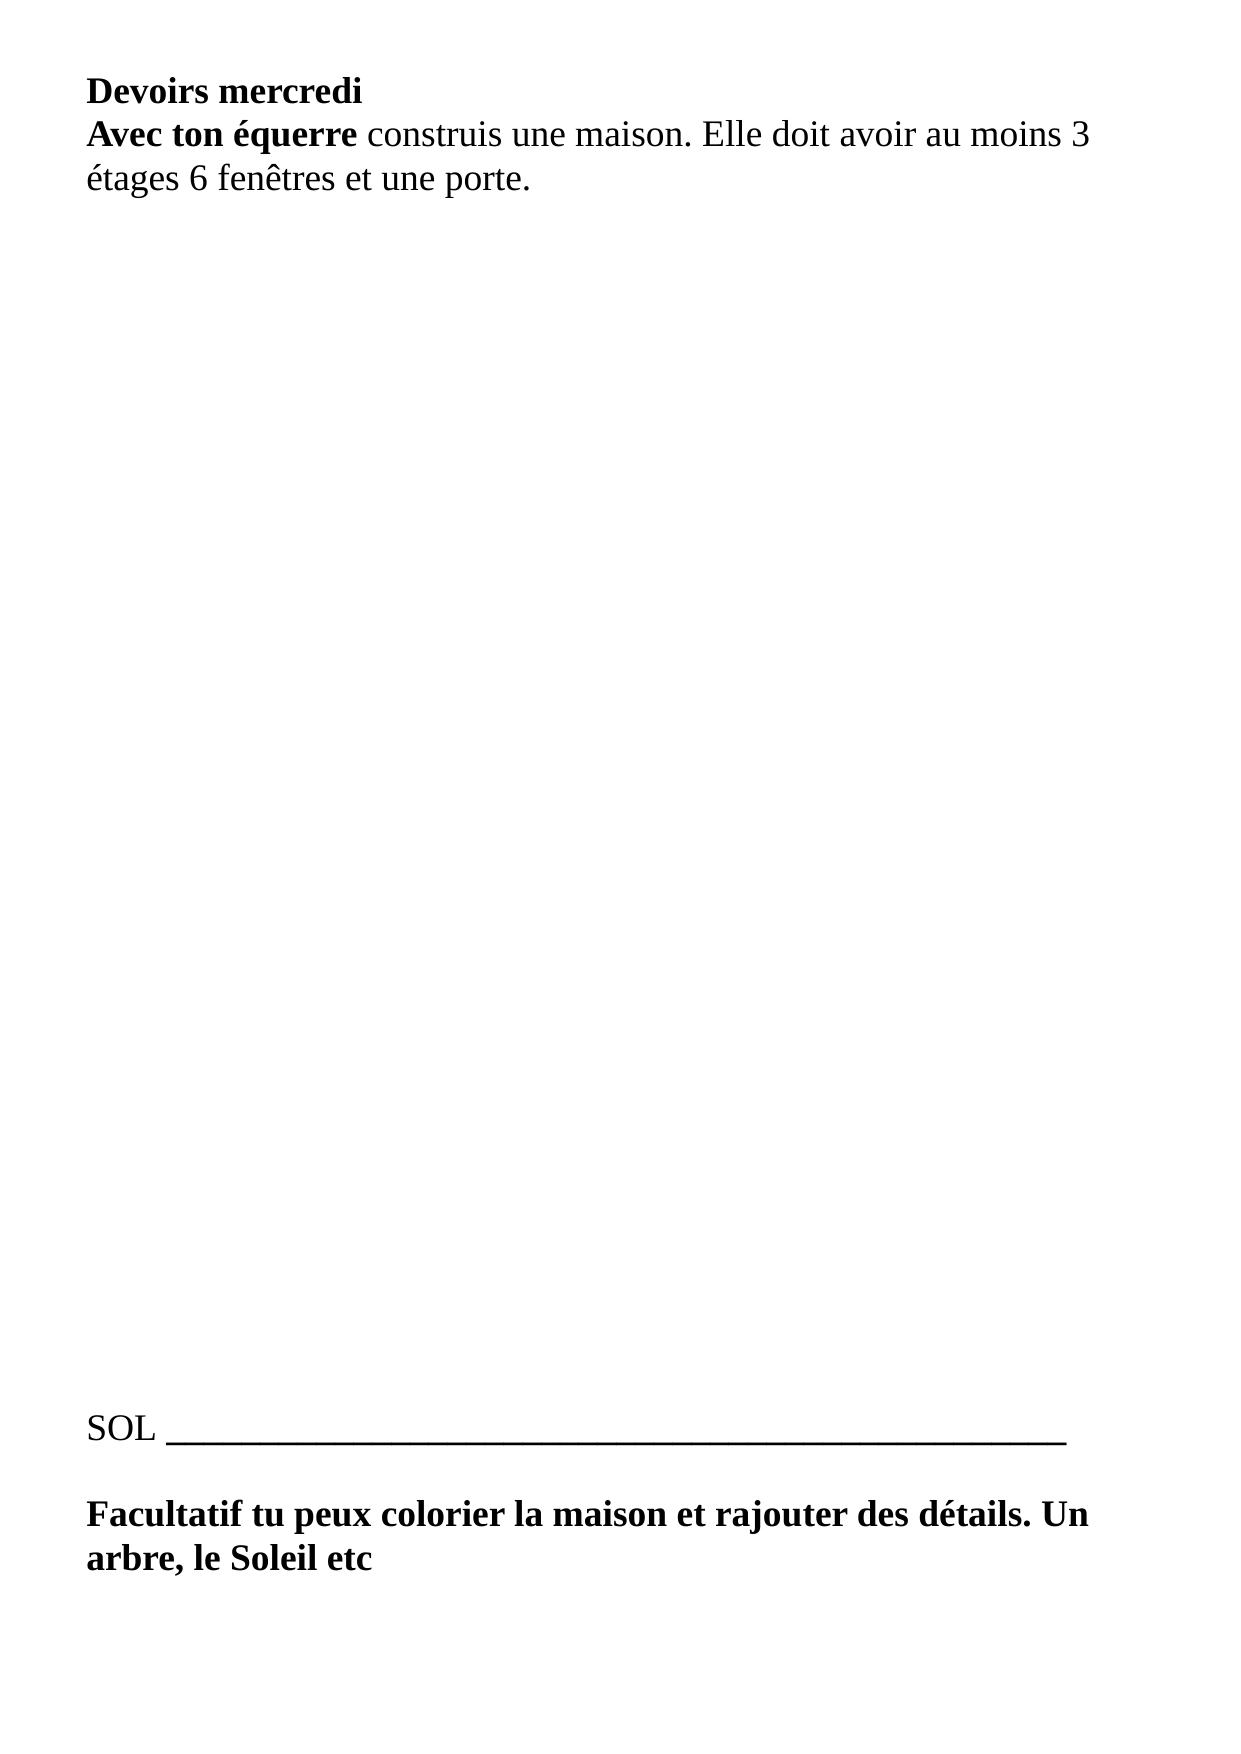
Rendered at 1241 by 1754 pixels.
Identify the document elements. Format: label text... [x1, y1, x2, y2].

text SOL ________________________________________________ [86, 1406, 1161, 1449]
text Devoirs mercredi [86, 69, 1161, 112]
text Facultatif tu peux colorier la maison et rajouter des détails. Un arbre, le Soleil etc [86, 1492, 1161, 1578]
text Avec ton équerre construis une maison. Elle doit avoir au moins 3 étages 6 fenêtres et une porte. [86, 112, 1161, 198]
